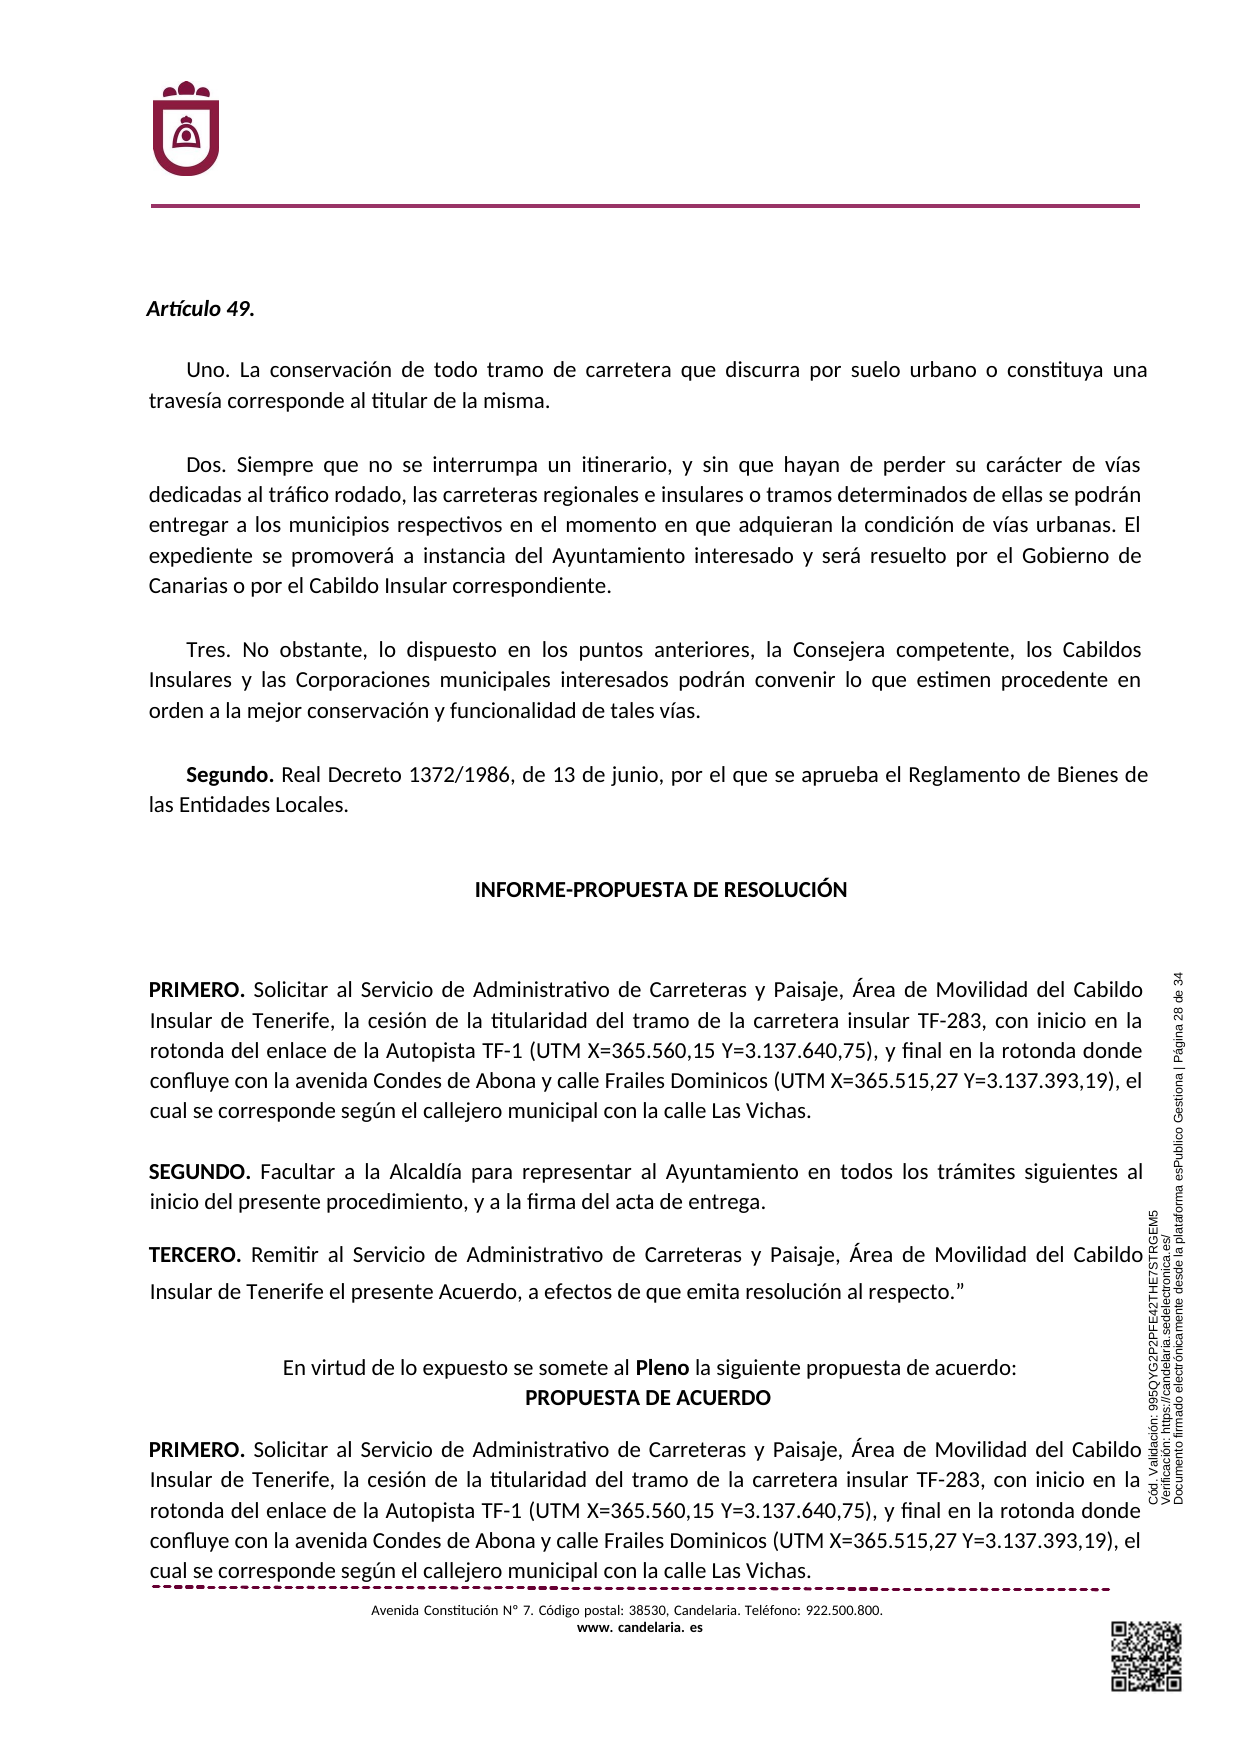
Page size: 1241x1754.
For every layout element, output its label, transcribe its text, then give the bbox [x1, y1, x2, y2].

text TERCERO. Remitir al Servicio de Administrativo de Carreteras y Paisaje, Área de Movilidad del Cabildo Insular de Tenerife el presente Acuerdo, a efectos de que emita resolución al respecto.” [148, 1241, 1151, 1305]
subtitle PROPUESTA DE ACUERDO [215, 1383, 1081, 1411]
text PRIMERO. Solicitar al Servicio de Administrativo de Carreteras y Paisaje, Área de Movilidad del Cabildo Insular de Tenerife, la cesión de la titularidad del tramo de la carretera insular TF-283, con inicio en la rotonda del enlace de la Autopista TF-1 (UTM X=365.560,15 Y=3.137.640,75), y final en la rotonda donde confluye con la avenida Condes de Abona y calle Frailes Dominicos (UTM X=365.515,27 Y=3.137.393,19), el cual se corresponde según el callejero municipal con la calle Las Vichas. [148, 1435, 1144, 1584]
text PRIMERO. Solicitar al Servicio de Administrativo de Carreteras y Paisaje, Área de Movilidad del Cabildo Insular de Tenerife, la cesión de la titularidad del tramo de la carretera insular TF-283, con inicio en la rotonda del enlace de la Autopista TF-1 (UTM X=365.560,15 Y=3.137.640,75), y final en la rotonda donde confluye con la avenida Condes de Abona y calle Frailes Dominicos (UTM X=365.515,27 Y=3.137.393,19), el cual se corresponde según el callejero municipal con la calle Las Vichas. [148, 976, 1151, 1124]
text Uno. La conservación de todo tramo de carretera que discurra por suelo urbano o constituya una travesía corresponde al titular de la misma. [148, 356, 1151, 414]
text Dos. Siempre que no se interrumpa un itinerario, y sin que hayan de perder su carácter de vías dedicadas al tráfico rodado, las carreteras regionales e insulares o tramos determinados de ellas se podrán entregar a los municipios respectivos en el momento en que adquieran la condición de vías urbanas. El expediente se promoverá a instancia del Ayuntamiento interesado y será resuelto por el Gobierno de Canarias o por el Cabildo Insular correspondiente. [148, 450, 1143, 599]
text Artículo 49. [146, 295, 1142, 321]
text SEGUNDO. Facultar a la Alcaldía para representar al Ayuntamiento en todos los trámites siguientes al inicio del presente procedimiento, y a la firma del acta de entrega. [148, 1157, 1151, 1215]
text Tres. No obstante, lo dispuesto en los puntos anteriores, la Consejera competente, los Cabildos Insulares y las Corporaciones municipales interesados podrán convenir lo que estimen procedente en orden a la mejor conservación y funcionalidad de tales vías. [148, 635, 1143, 724]
text Segundo. Real Decreto 1372/1986, de 13 de junio, por el que se aprueba el Reglamento de Bienes de las Entidades Locales. [148, 760, 1151, 818]
subtitle INFORME-PROPUESTA DE RESOLUCIÓN [215, 876, 1107, 903]
text En virtud de lo expuesto se somete al Pleno la siguiente propuesta de acuerdo: [155, 1353, 1151, 1381]
